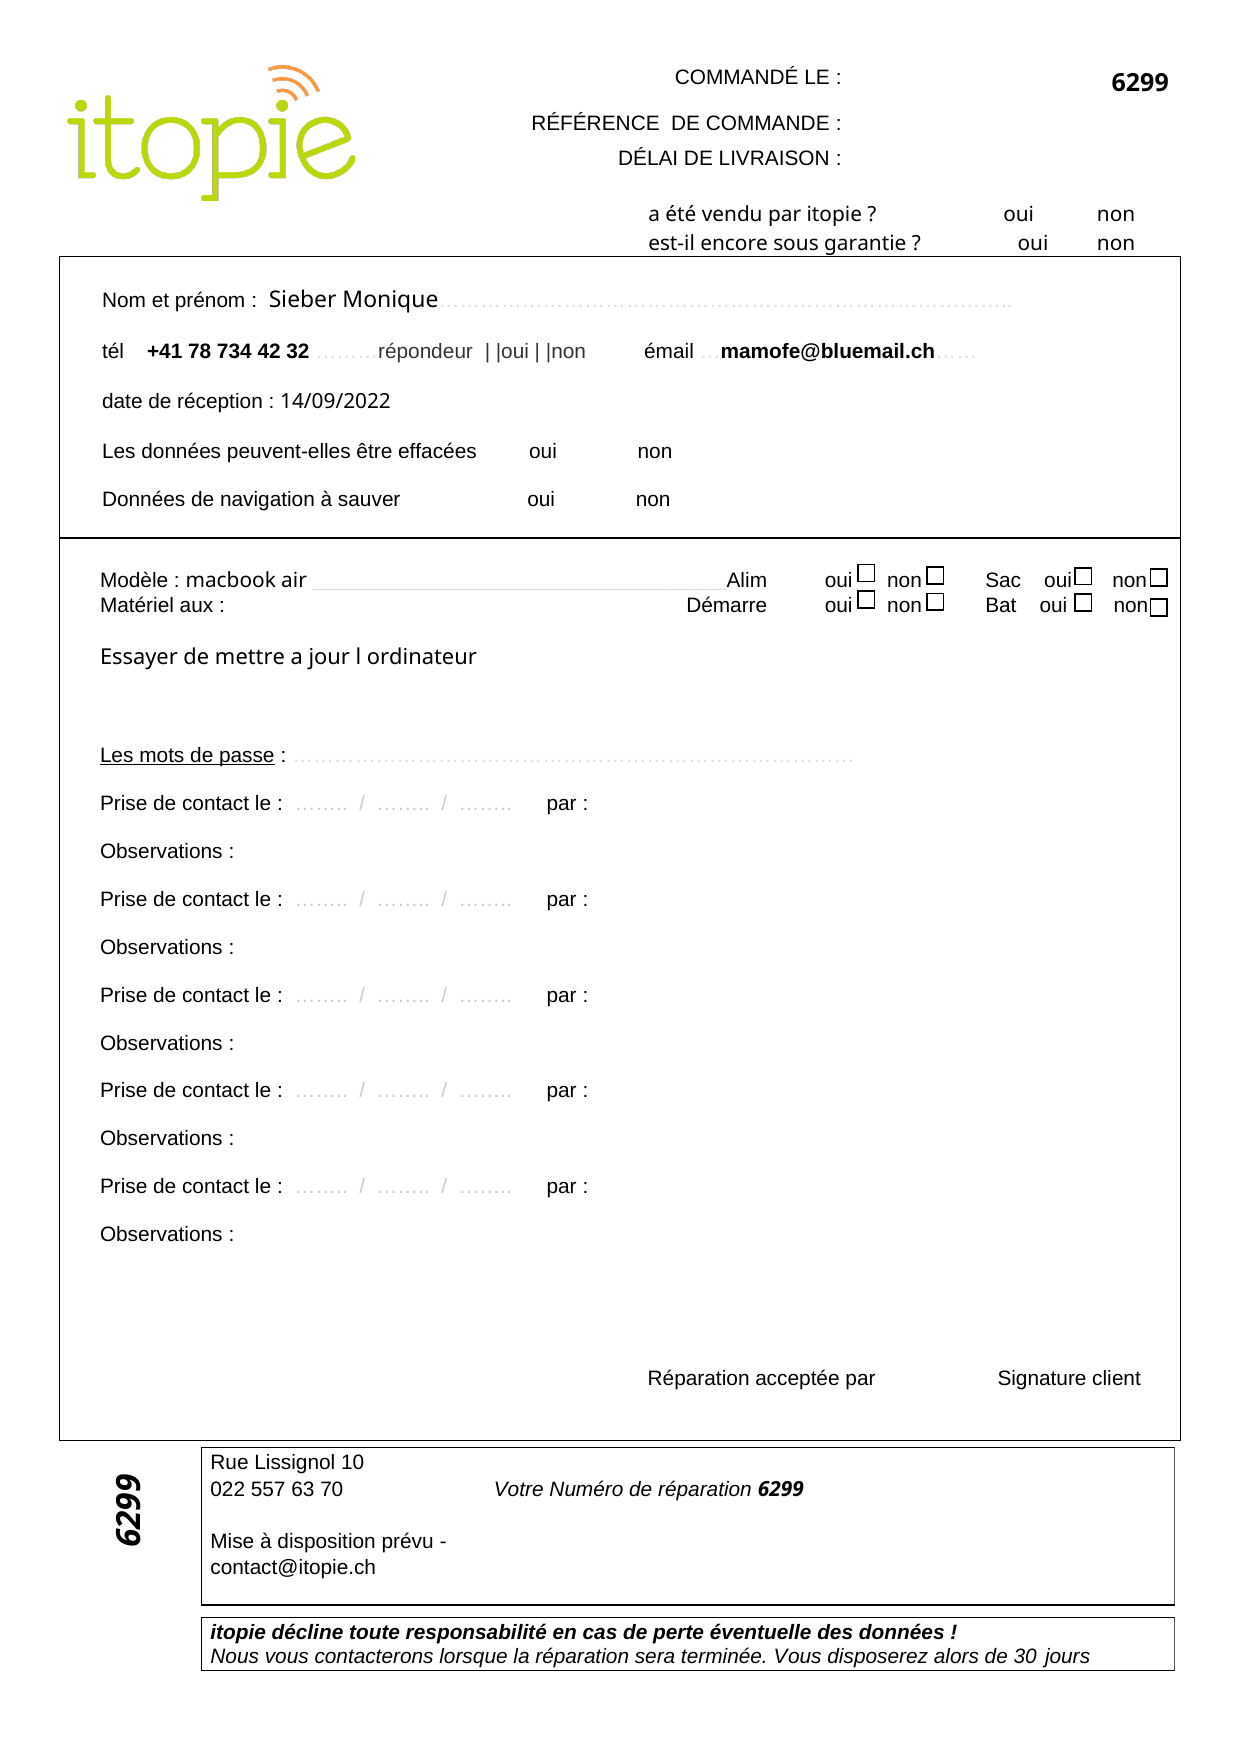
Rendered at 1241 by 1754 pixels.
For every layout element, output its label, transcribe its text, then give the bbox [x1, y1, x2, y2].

text Observations : [60, 836, 1180, 863]
text Prise de contact le : …….. / …….. / …….. par : [60, 1075, 1180, 1102]
text Observations : [60, 931, 1180, 958]
text Prise de contact le : …….. / …….. / …….. par : [60, 883, 1180, 911]
table_header 6299 [847, 59, 1180, 104]
text a été vendu par itopie ? oui non [59, 199, 1181, 228]
text Observations : [60, 1219, 1180, 1246]
text Modèle : macbook air Alim oui non Sac oui non [948, 562, 1180, 590]
text Prise de contact le : …….. / …….. / …….. par : [60, 1171, 1180, 1198]
picture [67, 65, 356, 201]
table_header 6299 [59, 1441, 195, 1677]
table_cell [847, 140, 1180, 175]
text Modèle : macbook air Alim oui non Sac oui non [879, 562, 925, 590]
table_header Rue Lissignol 10 022 557 63 70 Votre Numéro de réparation 6299 Mise à disposition prévu - contact@itopie.ch [195, 1441, 1180, 1611]
text Prise de contact le : …….. / …….. / …….. par : [60, 979, 1180, 1006]
text Données de navigation à sauver oui non [60, 484, 1180, 511]
text Essayer de mettre a jour l ordinateur [60, 638, 1180, 671]
text Observations : [60, 1027, 1180, 1054]
text est-il encore sous garantie ? oui non [59, 228, 1181, 256]
table_cell [847, 105, 1180, 140]
text Modèle : macbook air Alim oui non Sac oui non [60, 562, 856, 590]
text Matériel aux : Démarre oui non Bat oui non [60, 590, 1180, 617]
text Les données peuvent-elles être effacées oui non [60, 436, 1180, 463]
text Prise de contact le : …….. / …….. / …….. par : [60, 788, 1180, 815]
text Observations : [60, 1123, 1180, 1150]
text Les mots de passe : ……………………………………………………………………… [60, 740, 1180, 767]
table_cell DÉLAI DE LIVRAISON : [490, 140, 847, 175]
text Réparation acceptée par Signature client [60, 1363, 1180, 1390]
table_header COMMANDÉ LE : [490, 59, 847, 104]
table_cell RÉFÉRENCE DE COMMANDE : [490, 105, 847, 140]
table_cell itopie décline toute responsabilité en cas de perte éventuelle des données ! Nous vous contacterons lorsque la réparation sera terminée. Vous disposerez alors de 30 jours [195, 1611, 1180, 1677]
text Nom et prénom : Sieber Monique……………………………………………………………………….. [60, 280, 1180, 314]
text date de réception : 14/09/2022 [60, 383, 1180, 415]
text tél +41 78 734 42 32 ………répondeur | |oui | |non émail …mamofe@bluemail.ch…… [60, 335, 1180, 362]
